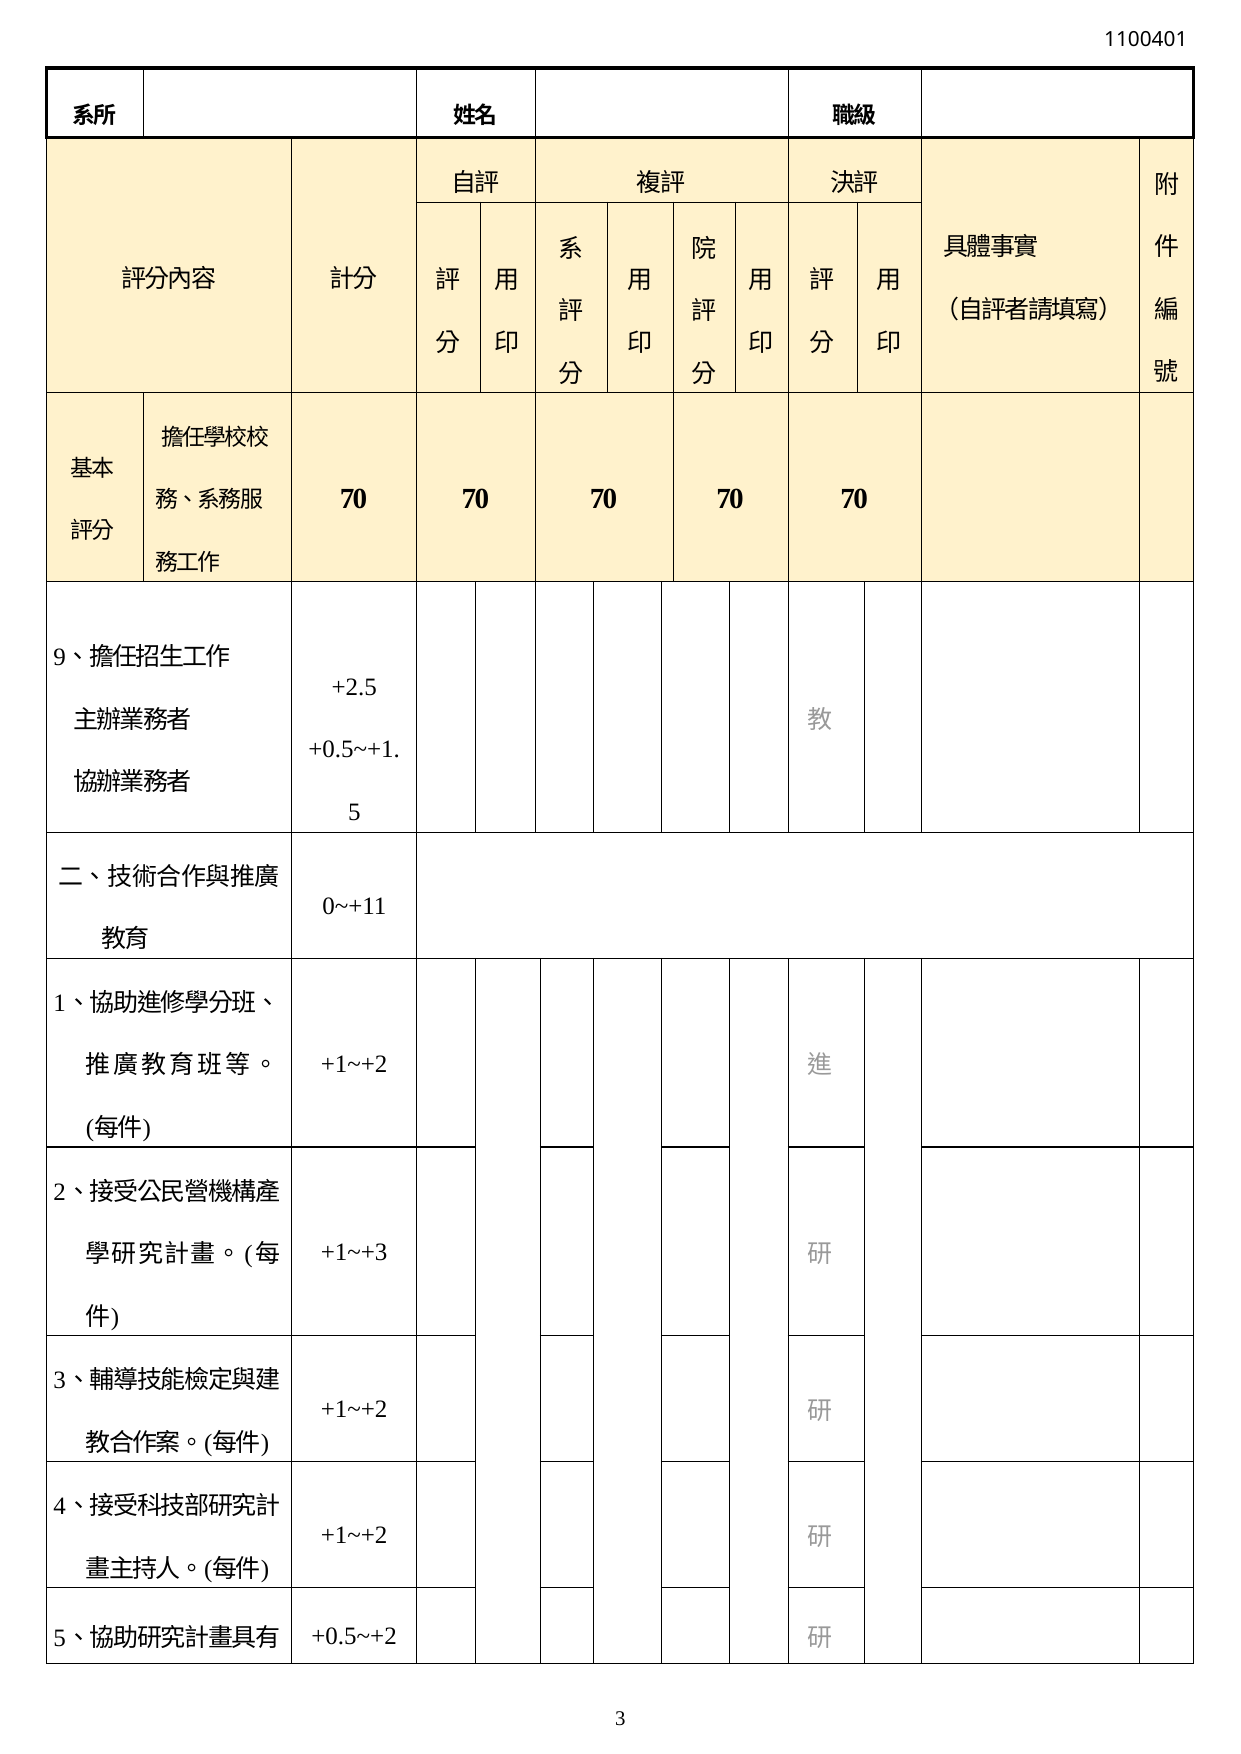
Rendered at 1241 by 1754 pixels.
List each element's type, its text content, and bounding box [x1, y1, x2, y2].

table_cell [730, 582, 788, 832]
table_cell +0.5~+2 [292, 1588, 416, 1663]
table_cell 3、輔導技能檢定與建教合作案。(每件) [47, 1336, 291, 1461]
table_header 職級 [789, 70, 921, 136]
table_cell +1~+3 [292, 1148, 416, 1335]
table_header 姓名 [417, 70, 535, 136]
table_cell 評 分 [417, 203, 480, 392]
table_cell 70 [536, 393, 673, 581]
table_cell [417, 1588, 475, 1663]
table_cell [1140, 582, 1193, 832]
table_cell [1140, 1588, 1193, 1663]
table_cell 擔任學校校 務、系務服務工作 [144, 393, 291, 581]
table_cell 1、協助進修學分班、推廣教育班等。(每件) [47, 959, 291, 1146]
table_header [536, 70, 788, 136]
table_cell [1140, 1336, 1193, 1461]
table_cell [922, 1462, 1139, 1587]
table_cell [417, 959, 475, 1146]
table_cell 評分內容 [47, 139, 291, 392]
table_cell 9、擔任招生工作 主辦業務者 協辦業務者 [47, 582, 291, 832]
table_cell 0~+11 [292, 833, 416, 958]
table_cell 基本 評分 [47, 393, 143, 581]
table_cell [662, 1336, 729, 1461]
table_cell 研 [789, 1588, 864, 1663]
table_cell [1140, 1462, 1193, 1587]
table_cell [662, 1148, 729, 1335]
table_cell [417, 1148, 475, 1335]
table_cell 決評 [789, 139, 921, 202]
table_cell +1~+2 [292, 959, 416, 1146]
table_cell [865, 959, 921, 1663]
table_cell 評 分 [789, 203, 857, 392]
table_cell 2、接受公民營機構產學研究計畫。(每件) [47, 1148, 291, 1335]
table_cell [922, 959, 1139, 1146]
table_cell 用 印 [481, 203, 535, 392]
table_cell 院 評 分 [674, 203, 735, 392]
table_cell 自評 [417, 139, 535, 202]
table_cell [922, 1588, 1139, 1663]
table_cell [922, 582, 1139, 832]
table_cell [541, 1148, 593, 1335]
table_cell [476, 959, 540, 1663]
table_cell 研 [789, 1336, 864, 1461]
table_cell [417, 833, 1193, 958]
table_cell [541, 1336, 593, 1461]
table_cell +1~+2 [292, 1462, 416, 1587]
table_cell 70 [292, 393, 416, 581]
table_cell [417, 1462, 475, 1587]
table_cell [922, 1148, 1139, 1335]
table_cell 用 印 [858, 203, 921, 392]
table_cell [730, 959, 788, 1663]
table_cell 4、接受科技部研究計畫主持人。(每件) [47, 1462, 291, 1587]
table_cell [1140, 1148, 1193, 1335]
table_header [922, 70, 1192, 136]
table_cell [1140, 959, 1193, 1146]
table_header 系所 [48, 70, 143, 136]
table_cell [922, 1336, 1139, 1461]
table_cell 複評 [536, 139, 788, 202]
table_cell [922, 393, 1139, 581]
table_cell [865, 582, 921, 832]
table_cell [662, 959, 729, 1146]
table_cell [541, 1462, 593, 1587]
table_cell 研 [789, 1148, 864, 1335]
table_cell [417, 1336, 475, 1461]
table_cell [594, 582, 661, 832]
table_cell [476, 582, 535, 832]
table_cell 70 [789, 393, 921, 581]
table_cell 研 [789, 1462, 864, 1587]
table_cell 具體事實 （自評者請填寫） [922, 139, 1139, 392]
table_cell +2.5 +0.5~+1.5 [292, 582, 416, 832]
table_cell [541, 1588, 593, 1663]
table_cell 教 [789, 582, 864, 832]
table_cell 計分 [292, 139, 416, 392]
table_cell 用 印 [608, 203, 673, 392]
table_header [144, 70, 416, 136]
table_cell 系 評 分 [536, 203, 607, 392]
table_cell [417, 582, 475, 832]
table_cell [594, 959, 661, 1663]
table_cell 進 [789, 959, 864, 1146]
table_cell [662, 582, 729, 832]
table_cell 70 [417, 393, 535, 581]
table_cell [1140, 393, 1193, 581]
table_cell 二、技術合作與推廣教育 [47, 833, 291, 958]
table_cell [541, 959, 593, 1146]
table_cell [536, 582, 593, 832]
table_cell 5、協助研究計畫具有 [47, 1588, 291, 1663]
table_cell [662, 1462, 729, 1587]
table_cell 用 印 [736, 203, 788, 392]
table_cell 70 [674, 393, 788, 581]
table_cell +1~+2 [292, 1336, 416, 1461]
table_cell [662, 1588, 729, 1663]
table_cell 附件編號 [1140, 139, 1193, 392]
